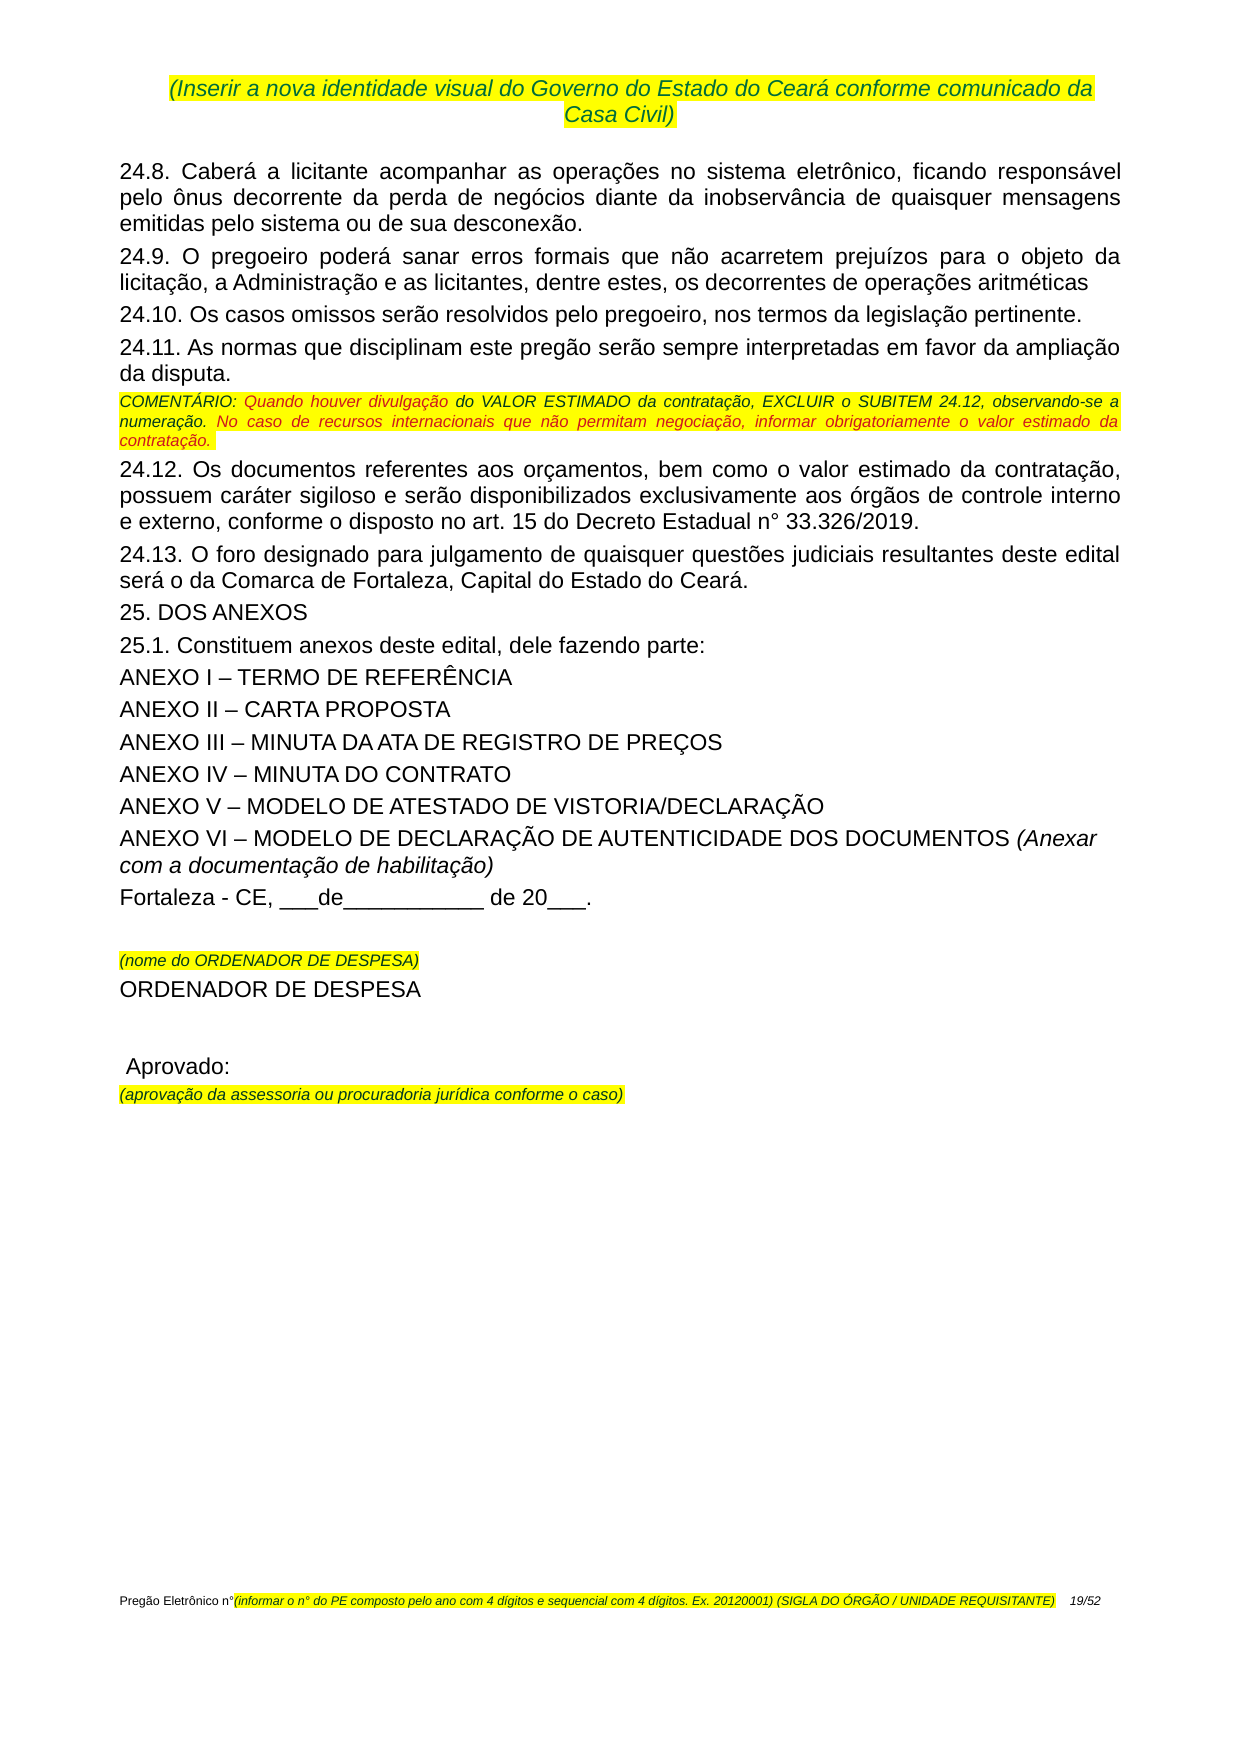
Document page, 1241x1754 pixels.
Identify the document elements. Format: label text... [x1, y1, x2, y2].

text 24.9. O pregoeiro poderá sanar erros formais que não acarretem prejuízos para o objeto da licitação, a Administração e as licitantes, dentre estes, os decorrentes de operações aritméticas [119, 243, 1121, 295]
text 24.11. As normas que disciplinam este pregão serão sempre interpretadas em favor da ampliação da disputa. [119, 333, 1121, 386]
text ANEXO V – MODELO DE ATESTADO DE VISTORIA/DECLARAÇÃO [119, 793, 1121, 819]
text ANEXO I – TERMO DE REFERÊNCIA [119, 664, 1121, 690]
text 25.1. Constituem anexos deste edital, dele fazendo parte: [119, 632, 1121, 658]
text 24.13. O foro designado para julgamento de quaisquer questões judiciais resultantes deste edital será o da Comarca de Fortaleza, Capital do Estado do Ceará. [119, 541, 1121, 593]
text ANEXO IV – MINUTA DO CONTRATO [119, 761, 1121, 787]
text 24.8. Caberá a licitante acompanhar as operações no sistema eletrônico, ficando responsável pelo ônus decorrente da perda de negócios diante da inobservância de quaisquer mensagens emitidas pelo sistema ou de sua desconexão. [119, 158, 1121, 237]
text 24.10. Os casos omissos serão resolvidos pelo pregoeiro, nos termos da legislação pertinente. [119, 301, 1121, 328]
text ORDENADOR DE DESPESA [119, 976, 1121, 1002]
text 24.12. Os documentos referentes aos orçamentos, bem como o valor estimado da contratação, possuem caráter sigiloso e serão disponibilizados exclusivamente aos órgãos de controle interno e externo, conforme o disposto no art. 15 do Decreto Estadual n° 33.326/2019. [119, 456, 1121, 535]
text ANEXO VI – MODELO DE DECLARAÇÃO DE AUTENTICIDADE DOS DOCUMENTOS (Anexar com a documentação de habilitação) [119, 825, 1121, 878]
text (aprovação da assessoria ou procuradoria jurídica conforme o caso) [119, 1085, 1121, 1104]
text (nome do ORDENADOR DE DESPESA) [119, 948, 1121, 970]
text 25. DOS ANEXOS [119, 599, 1121, 626]
text COMENTÁRIO: Quando houver divulgação do VALOR ESTIMADO da contratação, EXCLUIR o SUBITEM 24.12, observando-se a numeração. No caso de recursos internacionais que não permitam negociação, informar obrigatoriamente o valor estimado da contratação. [119, 392, 1121, 450]
text ANEXO III – MINUTA DA ATA DE REGISTRO DE PREÇOS [119, 728, 1121, 755]
text Aprovado: [119, 1053, 1121, 1079]
text ANEXO II – CARTA PROPOSTA [119, 696, 1121, 722]
text Fortaleza - CE, ___de___________ de 20___. [119, 884, 1121, 910]
